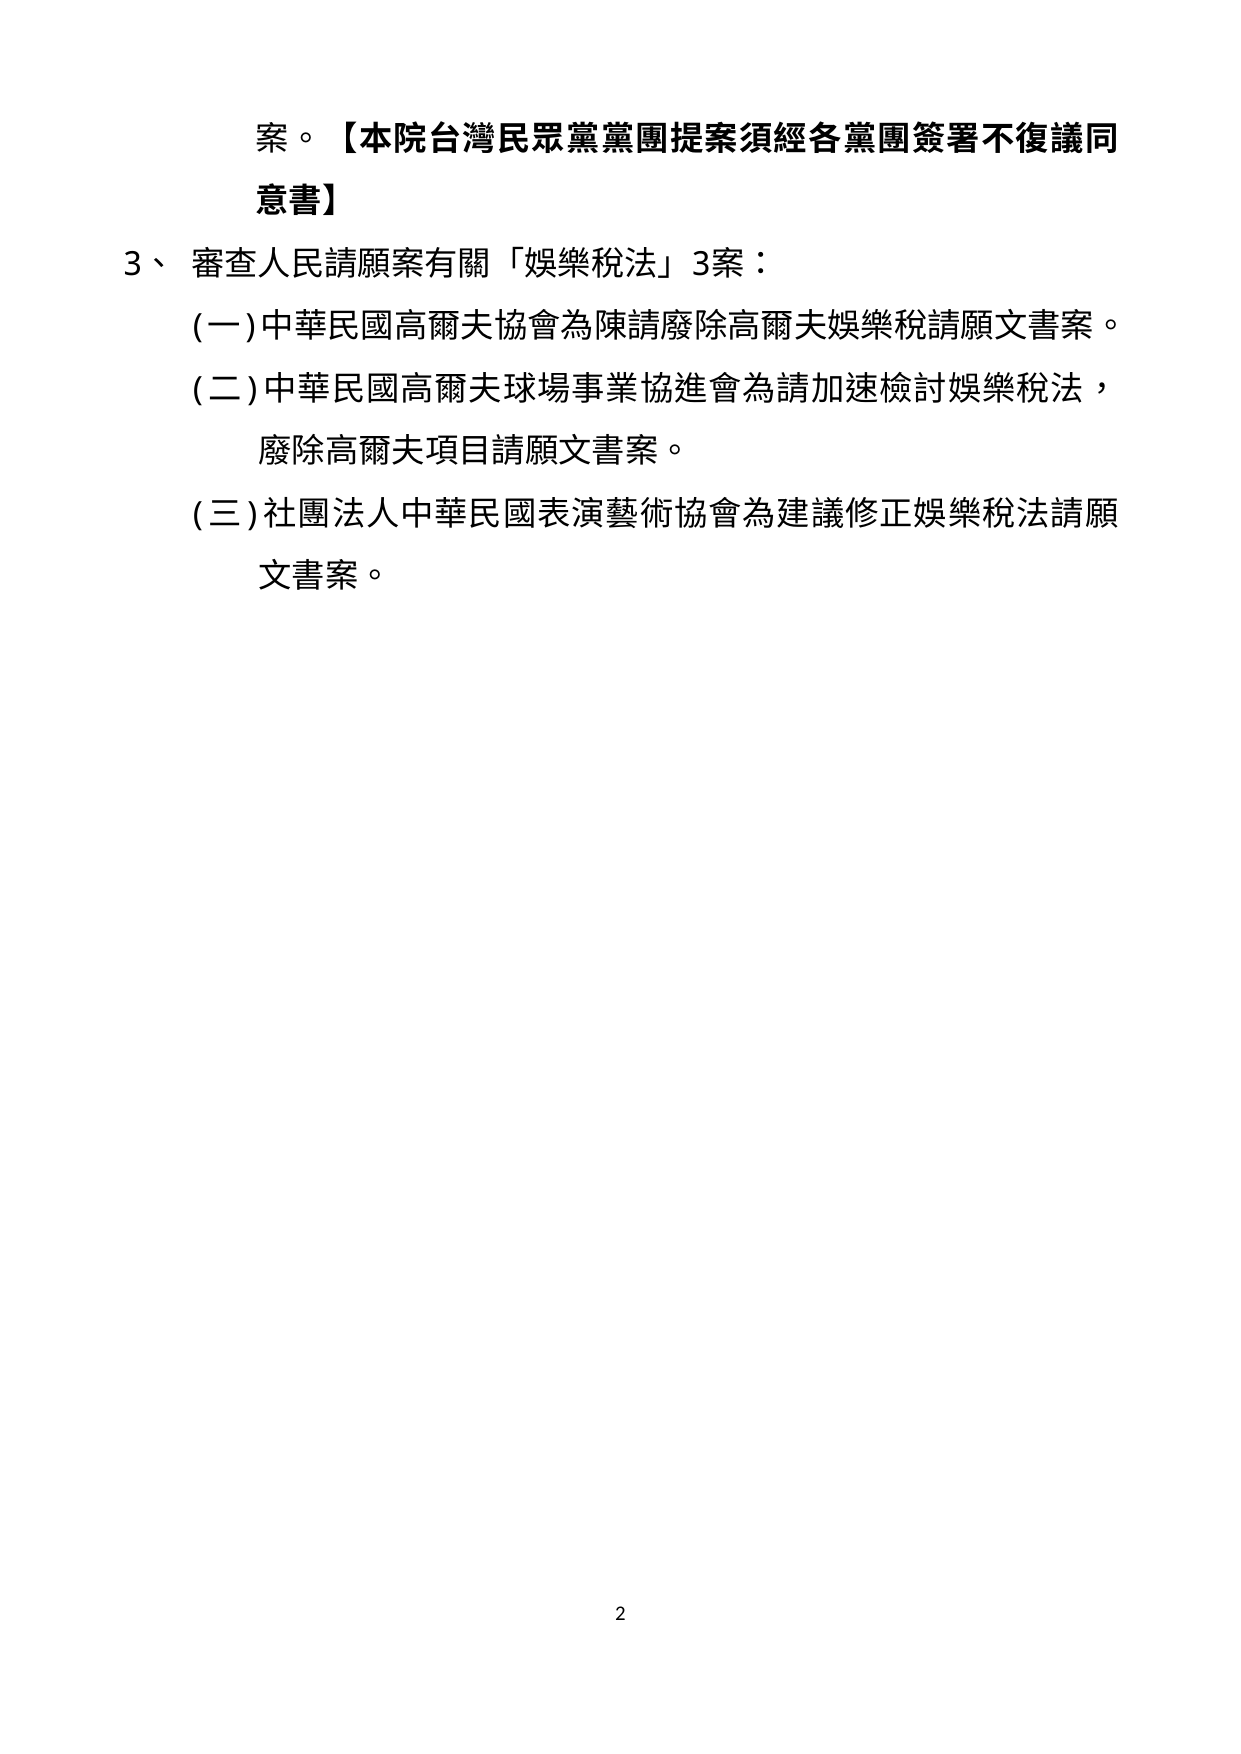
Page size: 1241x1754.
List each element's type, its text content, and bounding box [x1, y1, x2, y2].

text (一)中華民國高爾夫協會為陳請廢除高爾夫娛樂稅請願文書案。 [187, 282, 1120, 344]
list 審查人民請願案有關「娛樂稅法」3案： [122, 219, 1120, 282]
text 案。【本院台灣民眾黨黨團提案須經各黨團簽署不復議同意書】 [187, 94, 1120, 219]
text (三)社團法人中華民國表演藝術協會為建議修正娛樂稅法請願文書案。 [187, 469, 1120, 594]
text (二)中華民國高爾夫球場事業協進會為請加速檢討娛樂稅法，廢除高爾夫項目請願文書案。 [187, 344, 1120, 469]
